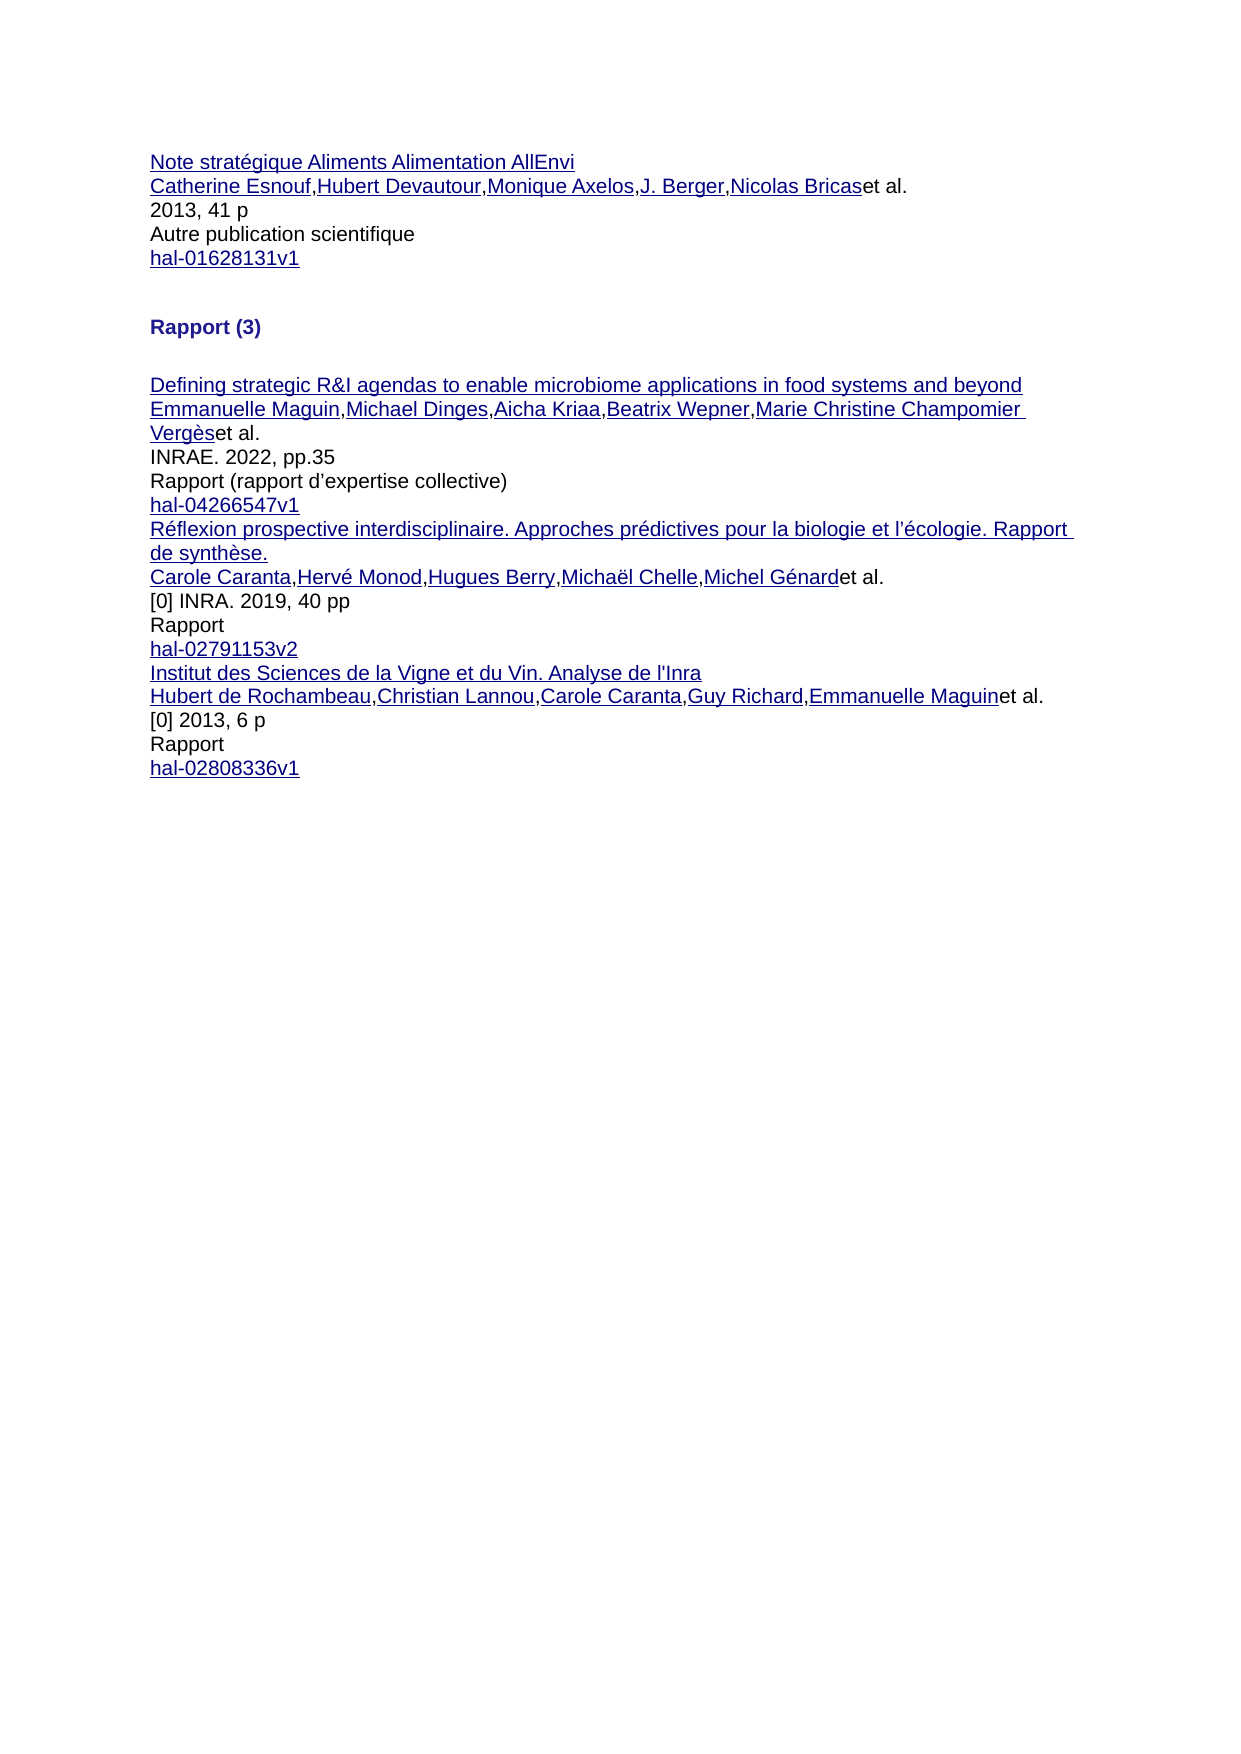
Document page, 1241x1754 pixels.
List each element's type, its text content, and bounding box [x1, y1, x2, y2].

table_cell Réflexion prospective interdisciplinaire. Approches prédictives pour la biologie et l’écologie. Rapport de synthèse. Carole Caranta,Hervé Monod,Hugues Berry,Michaël Chelle,Michel Génardet al. [0] INRA. 2019, 40 pp Rapport hal-02791153v2 [150, 517, 1090, 660]
table_cell Institut des Sciences de la Vigne et du Vin. Analyse de l'Inra Hubert de Rochambeau,Christian Lannou,Carole Caranta,Guy Richard,Emmanuelle Maguinet al. [0] 2013, 6 p Rapport hal-02808336v1 [150, 660, 1090, 780]
subtitle Rapport (3) [150, 314, 1090, 338]
table_header Note stratégique Aliments Alimentation AllEnvi Catherine Esnouf,Hubert Devautour,Monique Axelos,J. Berger,Nicolas Bricaset al. 2013, 41 p Autre publication scientifique hal-01628131v1 [150, 150, 1090, 270]
table_header Defining strategic R&I agendas to enable microbiome applications in food systems and beyond Emmanuelle Maguin,Michael Dinges,Aicha Kriaa,Beatrix Wepner,Marie Christine Champomier Vergèset al. INRAE. 2022, pp.35 Rapport (rapport d’expertise collective) hal-04266547v1 [150, 373, 1090, 517]
